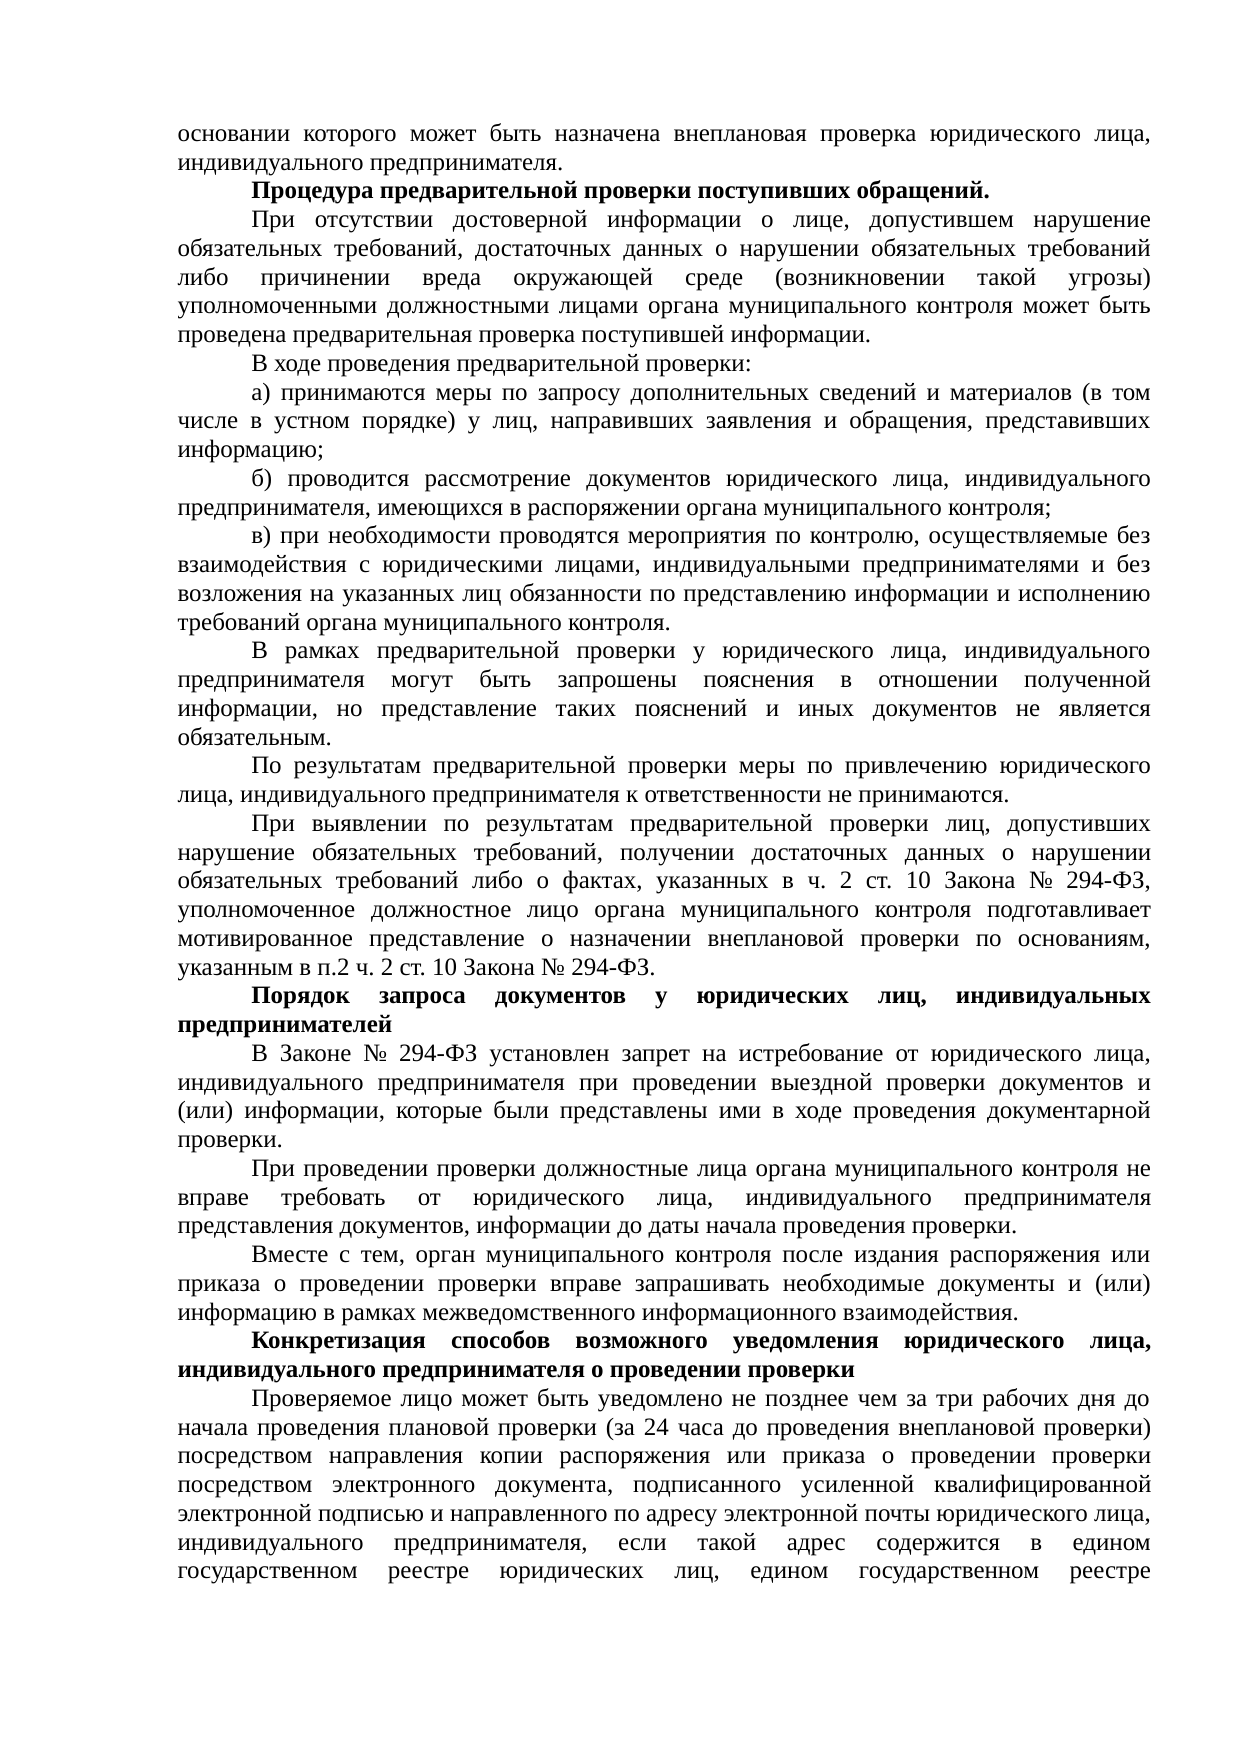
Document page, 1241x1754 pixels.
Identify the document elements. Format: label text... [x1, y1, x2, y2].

text в) при необходимости проводятся мероприятия по контролю, осуществляемые без взаимодействия с юридическими лицами, индивидуальными предпринимателями и без возложения на указанных лиц обязанности по представлению информации и исполнению требований органа муниципального контроля. [177, 521, 1152, 636]
text Процедура предварительной проверки поступивших обращений. [177, 176, 1152, 204]
text При проведении проверки должностные лица органа муниципального контроля не вправе требовать от юридического лица, индивидуального предпринимателя представления документов, информации до даты начала проведения проверки. [177, 1153, 1152, 1239]
text а) принимаются меры по запросу дополнительных сведений и материалов (в том числе в устном порядке) у лиц, направивших заявления и обращения, представивших информацию; [177, 377, 1152, 463]
text Порядок запроса документов у юридических лиц, индивидуальных предпринимателей [177, 981, 1152, 1038]
text В Законе № 294-ФЗ установлен запрет на истребование от юридического лица, индивидуального предпринимателя при проведении выездной проверки документов и (или) информации, которые были представлены ими в ходе проведения документарной проверки. [177, 1038, 1152, 1153]
text По результатам предварительной проверки меры по привлечению юридического лица, индивидуального предпринимателя к ответственности не принимаются. [177, 751, 1152, 808]
text Проверяемое лицо может быть уведомлено не позднее чем за три рабочих дня до начала проведения плановой проверки (за 24 часа до проведения внеплановой проверки) посредством направления копии распоряжения или приказа о проведении проверки посредством электронного документа, подписанного усиленной квалифицированной электронной подписью и направленного по адресу электронной почты юридического лица, индивидуального предпринимателя, если такой адрес содержится в едином государственном реестре юридических лиц, едином государственном реестре [177, 1383, 1152, 1584]
text При отсутствии достоверной информации о лице, допустившем нарушение обязательных требований, достаточных данных о нарушении обязательных требований либо причинении вреда окружающей среде (возникновении такой угрозы) уполномоченными должностными лицами органа муниципального контроля может быть проведена предварительная проверка поступившей информации. [177, 204, 1152, 348]
text При выявлении по результатам предварительной проверки лиц, допустивших нарушение обязательных требований, получении достаточных данных о нарушении обязательных требований либо о фактах, указанных в ч. 2 ст. 10 Закона № 294-ФЗ, уполномоченное должностное лицо органа муниципального контроля подготавливает мотивированное представление о назначении внеплановой проверки по основаниям, указанным в п.2 ч. 2 ст. 10 Закона № 294-ФЗ. [177, 808, 1152, 981]
text Вместе с тем, орган муниципального контроля после издания распоряжения или приказа о проведении проверки вправе запрашивать необходимые документы и (или) информацию в рамках межведомственного информационного взаимодействия. [177, 1239, 1152, 1326]
text б) проводится рассмотрение документов юридического лица, индивидуального предпринимателя, имеющихся в распоряжении органа муниципального контроля; [177, 463, 1152, 521]
text В рамках предварительной проверки у юридического лица, индивидуального предпринимателя могут быть запрошены пояснения в отношении полученной информации, но представление таких пояснений и иных документов не является обязательным. [177, 636, 1152, 751]
text Конкретизация способов возможного уведомления юридического лица, индивидуального предпринимателя о проведении проверки [177, 1326, 1152, 1383]
text В ходе проведения предварительной проверки: [177, 348, 1152, 377]
text основании которого может быть назначена внеплановая проверка юридического лица, индивидуального предпринимателя. [177, 118, 1152, 176]
